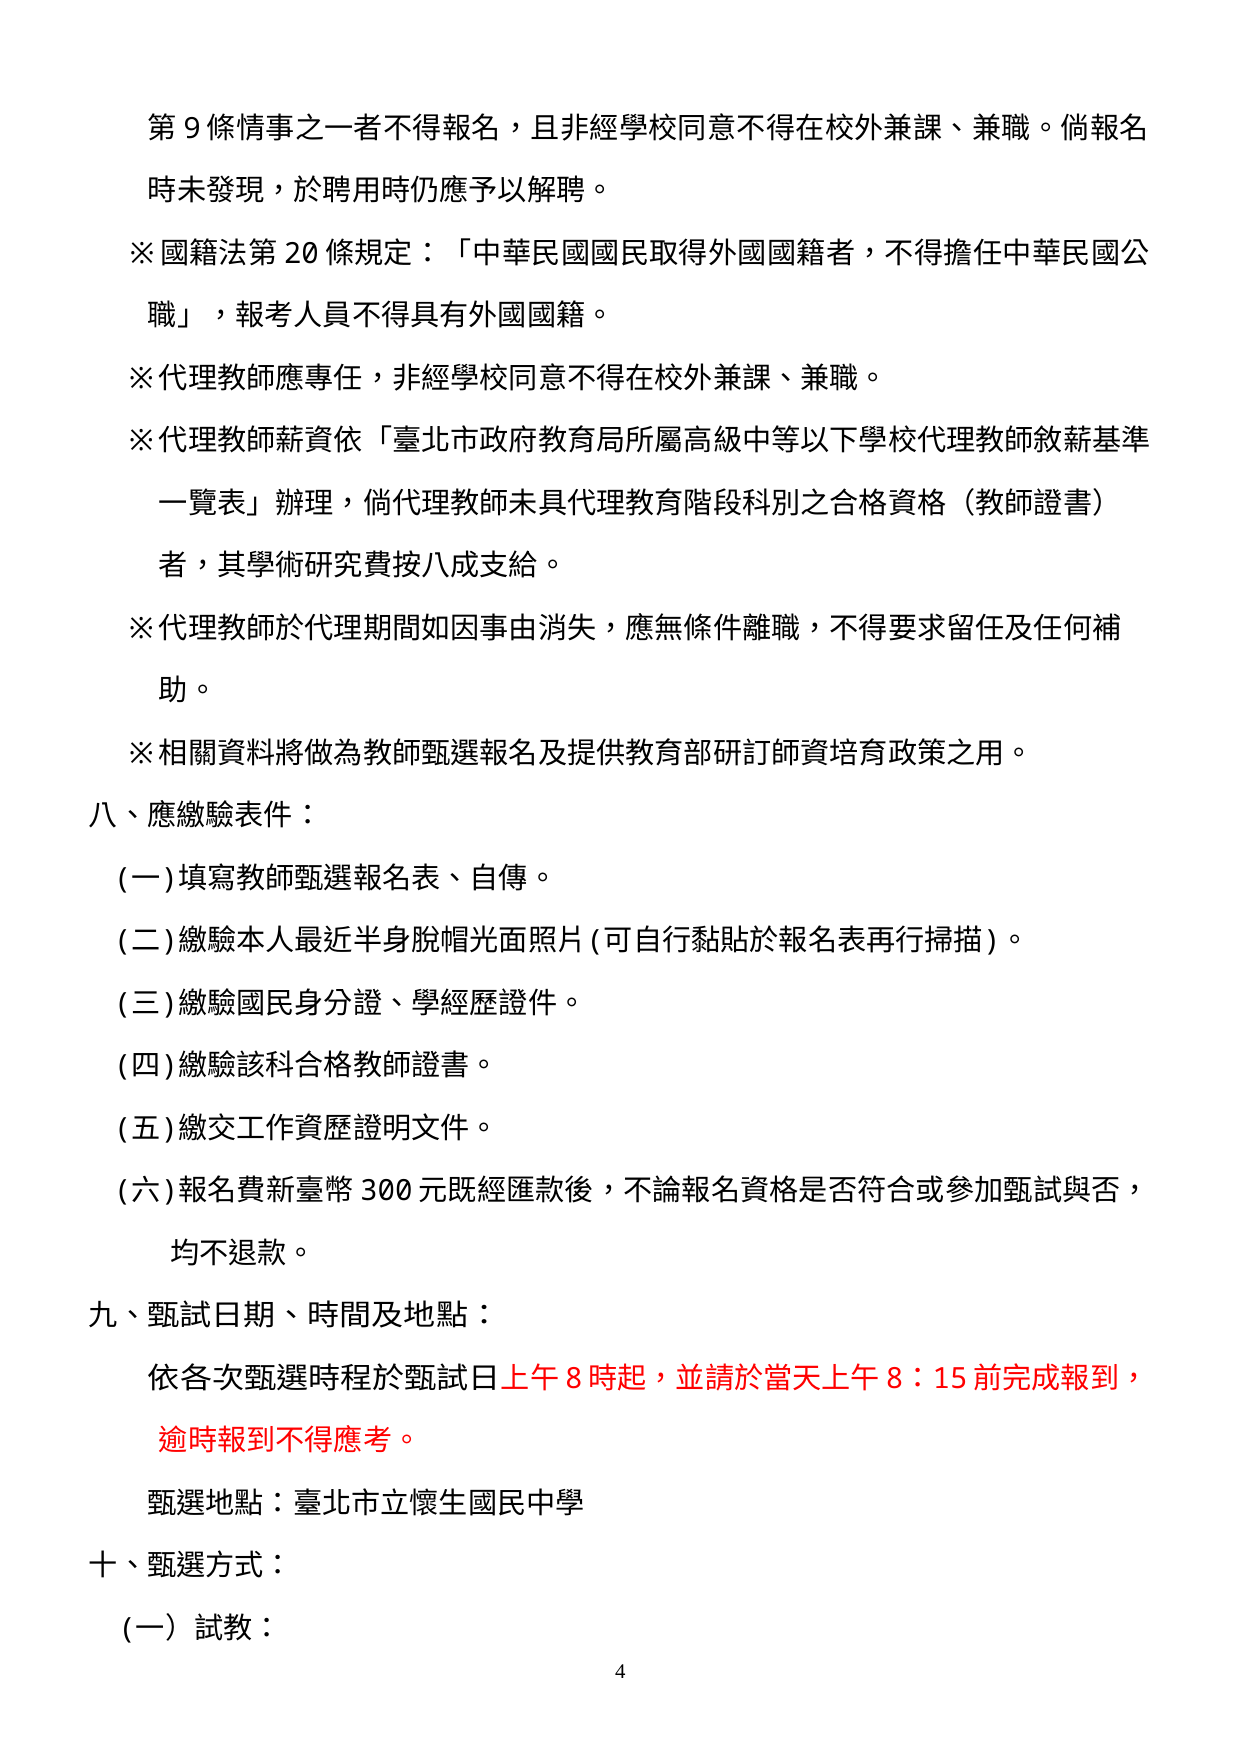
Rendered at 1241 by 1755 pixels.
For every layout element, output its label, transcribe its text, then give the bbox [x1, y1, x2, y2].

text 八、應繳驗表件： [89, 771, 1152, 834]
text 甄選地點：臺北市立懷生國民中學 [89, 1459, 1152, 1521]
text ※代理教師薪資依「臺北市政府教育局所屬高級中等以下學校代理教師敘薪基準 [89, 396, 1152, 459]
text 者，其學術研究費按八成支給。 [89, 521, 1152, 584]
text ※代理教師於代理期間如因事由消失，應無條件離職，不得要求留任及任何補 [89, 584, 1152, 646]
text 助。 [89, 646, 1152, 709]
text 十、甄選方式： [89, 1521, 1152, 1584]
text ※代理教師應專任，非經學校同意不得在校外兼課、兼職。 [89, 334, 1152, 396]
text (二)繳驗本人最近半身脫帽光面照片(可自行黏貼於報名表再行掃描)。 [114, 896, 1152, 959]
text (六)報名費新臺幣300元既經匯款後，不論報名資格是否符合或參加甄試與否，均不退款。 [114, 1146, 1152, 1271]
text ※國籍法第20條規定：「中華民國國民取得外國國籍者，不得擔任中華民國公職」，報考人員不得具有外國國籍。 [89, 209, 1152, 334]
text 第9條情事之一者不得報名，且非經學校同意不得在校外兼課、兼職。倘報名時未發現，於聘用時仍應予以解聘。 [126, 84, 1152, 209]
text 九、甄試日期、時間及地點： [89, 1271, 1152, 1334]
text (一）試教： [114, 1584, 1152, 1646]
text (四)繳驗該科合格教師證書。 [114, 1021, 1152, 1084]
text 一覽表」辦理，倘代理教師未具代理教育階段科別之合格資格（教師證書） [89, 459, 1152, 521]
text 依各次甄選時程於甄試日上午8時起，並請於當天上午8：15前完成報到， 逾時報到不得應考。 [89, 1334, 1152, 1459]
text ※相關資料將做為教師甄選報名及提供教育部研訂師資培育政策之用。 [89, 709, 1152, 771]
text (五)繳交工作資歷證明文件。 [114, 1084, 1152, 1146]
text (一)填寫教師甄選報名表、自傳。 [114, 834, 1152, 896]
text (三)繳驗國民身分證、學經歷證件。 [114, 959, 1152, 1021]
